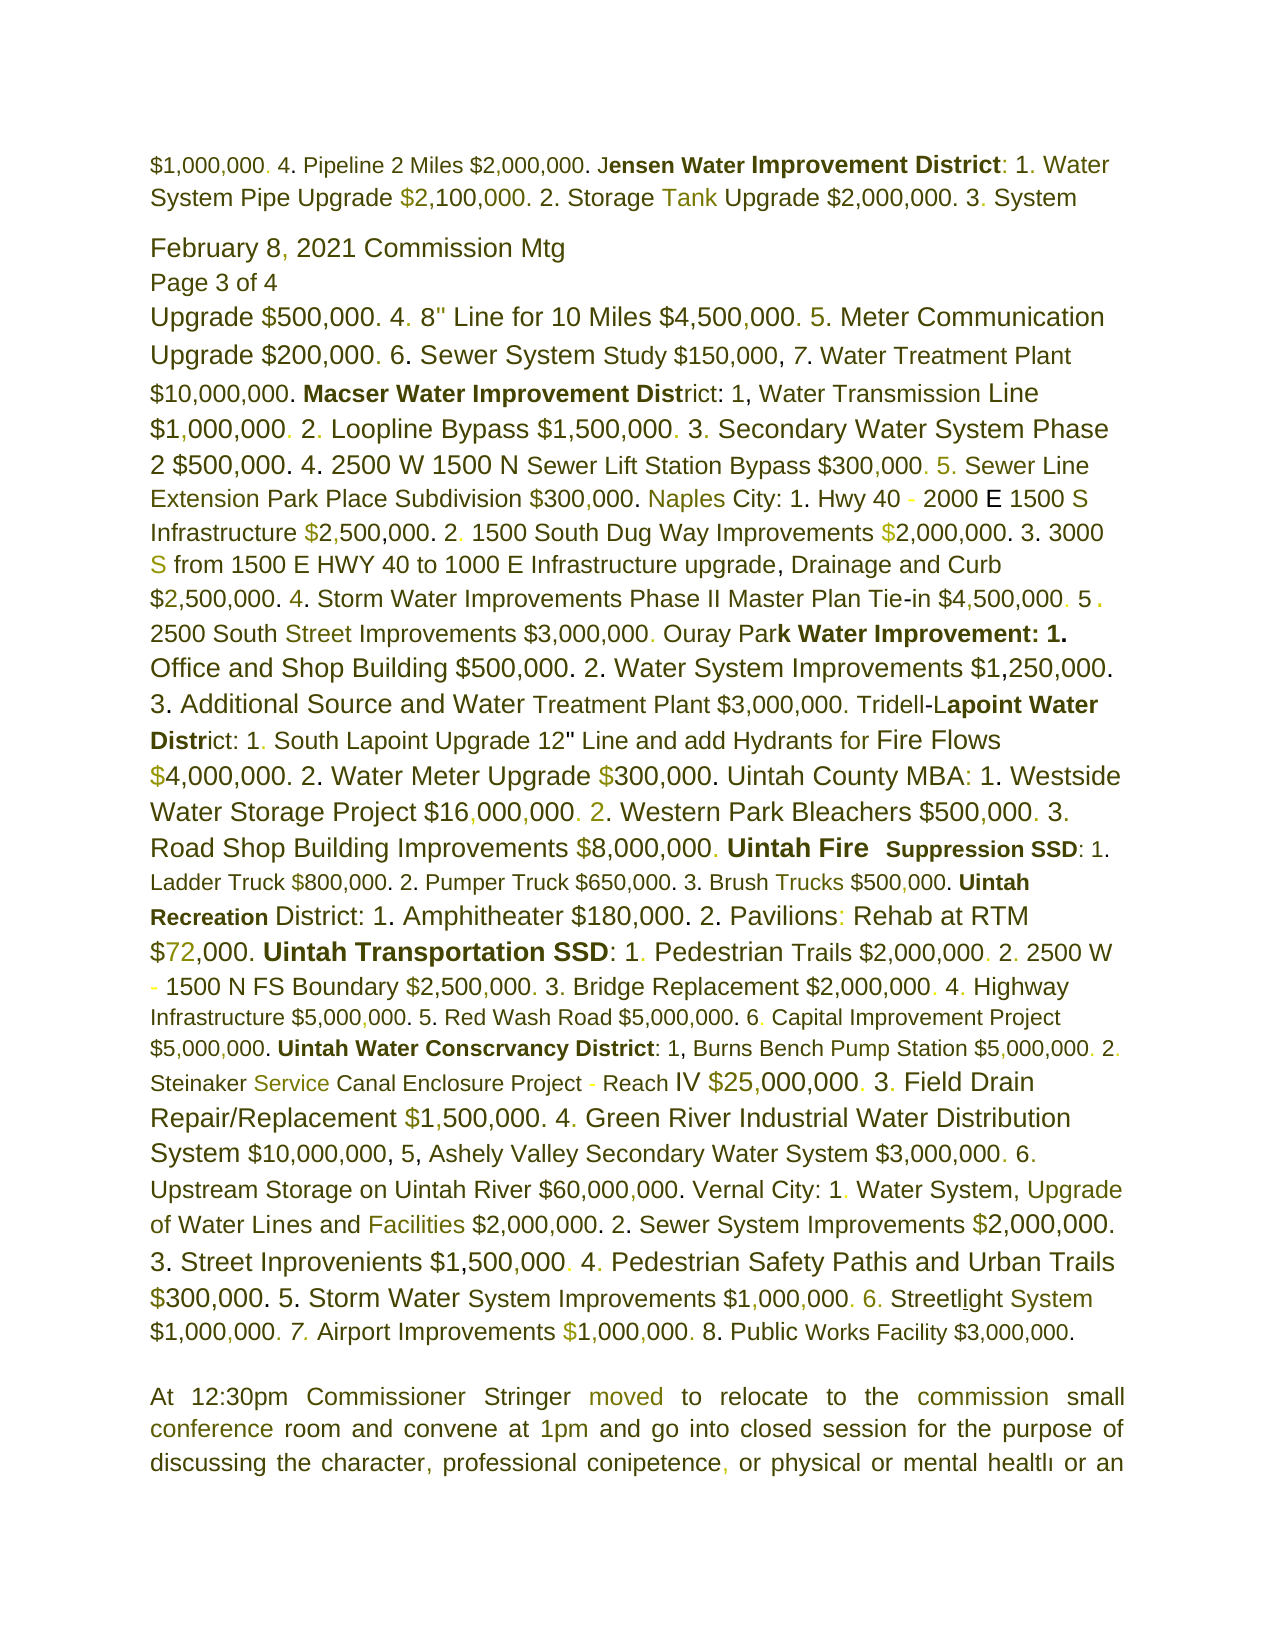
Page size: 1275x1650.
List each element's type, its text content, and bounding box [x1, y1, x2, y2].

text $1,000,000. 4. Pipeline 2 Miles $2,000,000. Jensen Water Improvement District: 1. Water System Pipe Upgrade $2,100,000. 2. Storage Tank Upgrade $2,000,000. 3. System [150, 150, 1125, 212]
text At 12:30pm Commissioner Stringer moved to relocate to the commission small conference room and convene at 1pm and go into closed session for the purpose of discussing the character, professional conipetence, or physical or mental healtlı or an [150, 1381, 1125, 1476]
text Upgrade $500,000. 4. 8" Line for 10 Miles $4,500,000. 5. Meter Communication Upgrade $200,000. 6. Sewer System Study $150,000, 7. Water Treatment Plant $10,000,000. Macser Water Improvement District: 1, Water Transmission Line $1,000,000. 2. Loopline Bypass $1,500,000. 3. Secondary Water System Phase 2 $500,000. 4. 2500 W 1500 N Sewer Lift Station Bypass $300,000. 5. Sewer Line Extension Park Place Subdivision $300,000. Naples City: 1. Hwy 40 - 2000 E 1500 S Infrastructure $2,500,000. 2. 1500 South Dug Way Improvements $2,000,000. 3. 3000 S from 1500 E HWY 40 to 1000 E Infrastructure upgrade, Drainage and Curb $2,500,000. 4. Storm Water Improvements Phase II Master Plan Tie-in $4,500,000. 5. 2500 South Street Improvements $3,000,000. Ouray Park Water Improvement: 1. Office and Shop Building $500,000. 2. Water System Improvements $1,250,000. 3. Additional Source and Water Treatment Plant $3,000,000. Tridell-Lapoint Water District: 1. South Lapoint Upgrade 12" Line and add Hydrants for Fire Flows $4,000,000. 2. Water Meter Upgrade $300,000. Uintah County MBA: 1. Westside Water Storage Project $16,000,000. 2. Western Park Bleachers $500,000. 3. Road Shop Building Improvements $8,000,000. Uintah Fire Suppression SSD: 1. Ladder Truck $800,000. 2. Pumper Truck $650,000. 3. Brush Trucks $500,000. Uintah Recreation District: 1. Amphitheater $180,000. 2. Pavilions: Rehab at RTM $72,000. Uintah Transportation SSD: 1. Pedestrian Trails $2,000,000. 2. 2500 W - 1500 N FS Boundary $2,500,000. 3. Bridge Replacement $2,000,000. 4. Highway Infrastructure $5,000,000. 5. Red Wash Road $5,000,000. 6. Capital Improvement Project $5,000,000. Uintah Water Conscrvancy District: 1, Burns Bench Pump Station $5,000,000. 2. Steinaker Service Canal Enclosure Project - Reach IV $25,000,000. 3. Field Drain Repair/Replacement $1,500,000. 4. Green River Industrial Water Distribution System $10,000,000, 5, Ashely Valley Secondary Water System $3,000,000. 6. Upstream Storage on Uintah River $60,000,000. Vernal City: 1. Water System, Upgrade of Water Lines and Facilities $2,000,000. 2. Sewer System Improvements $2,000,000. 3. Street Inprovenients $1,500,000. 4. Pedestrian Safety Pathis and Urban Trails $300,000. 5. Storm Water System Improvements $1,000,000. 6. Streetlight System $1,000,000. 7. Airport Improvements $1,000,000. 8. Public Works Facility $3,000,000. [150, 301, 1125, 1346]
text February 8, 2021 Commission Mtg [150, 232, 1125, 263]
text Page 3 of 4 [150, 268, 1125, 296]
